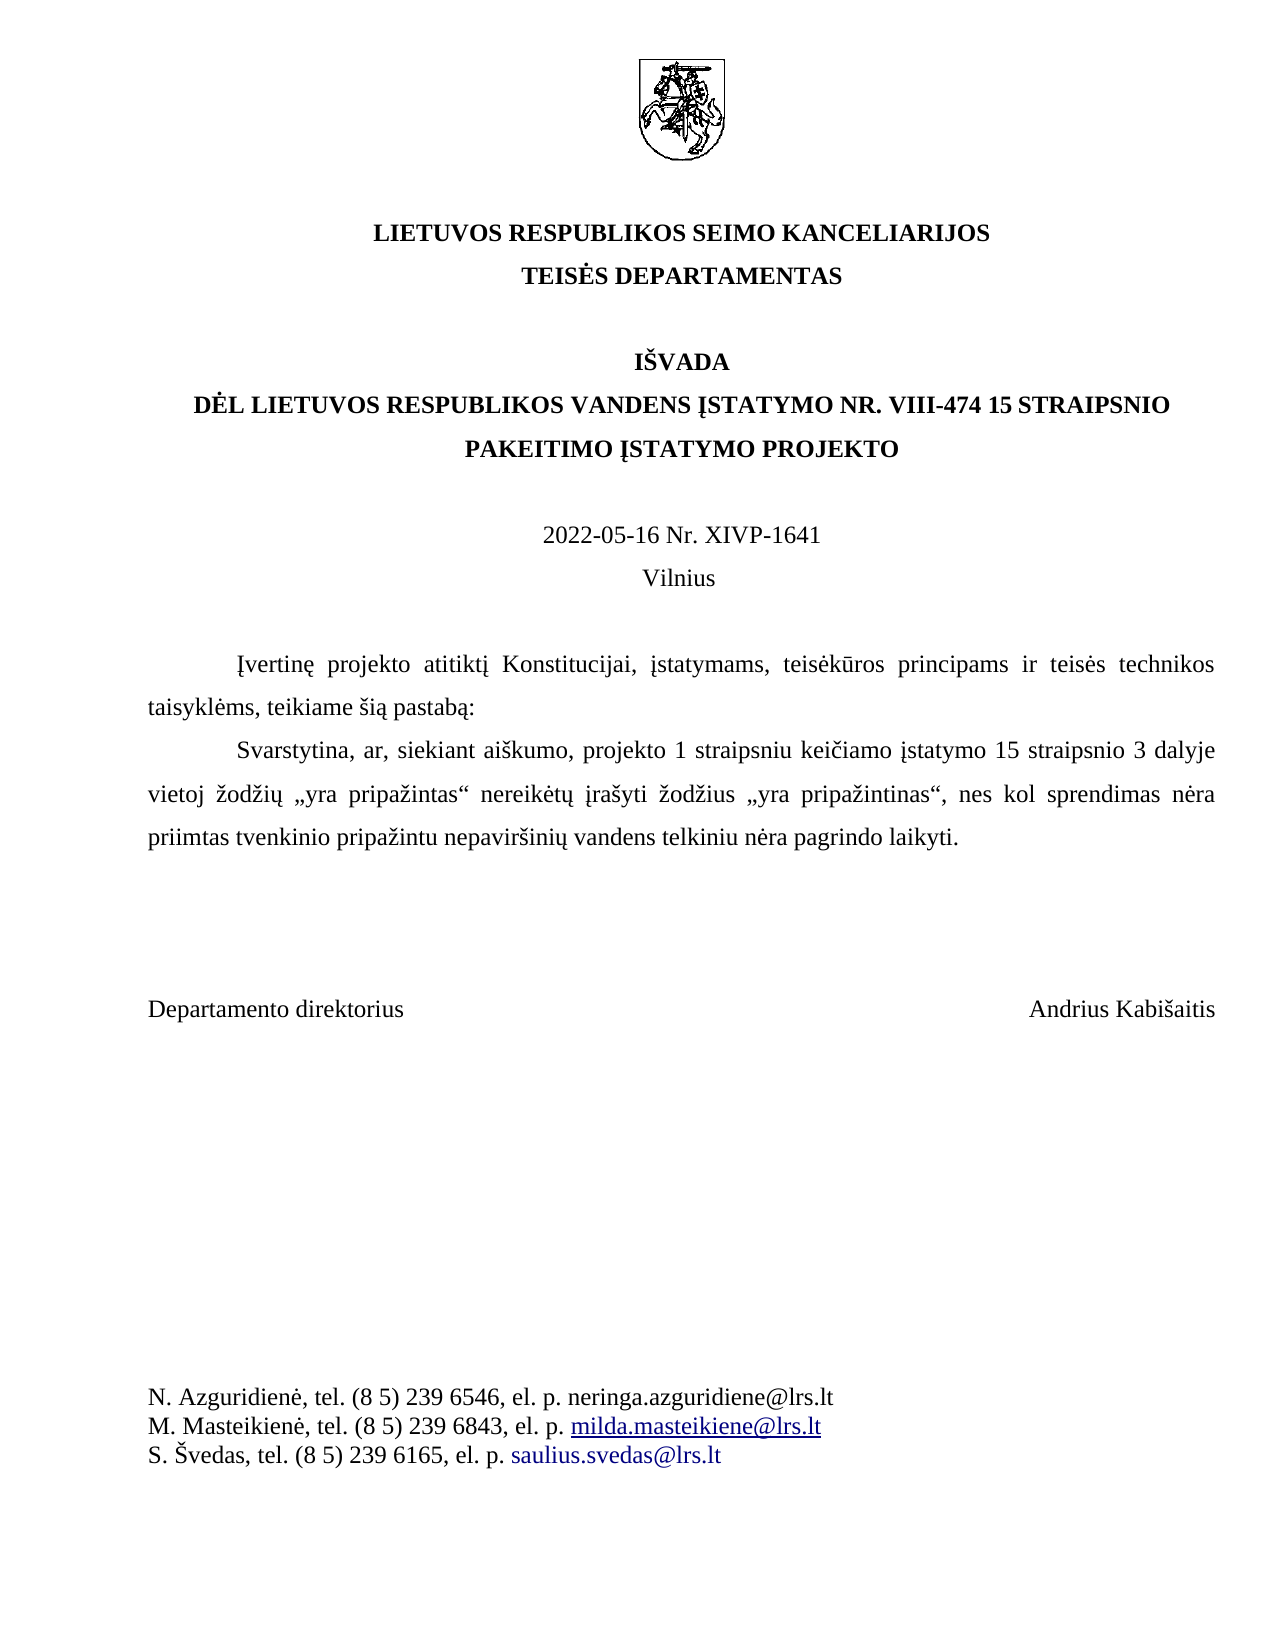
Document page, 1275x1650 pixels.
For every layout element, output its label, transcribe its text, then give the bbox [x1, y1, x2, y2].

text M. Masteikienė, tel. (8 5) 239 6843, el. p. milda.masteikiene@lrs.lt [148, 1411, 1216, 1440]
text 2022-05-16 Nr. XIVP-1641 [148, 520, 1216, 549]
text S. Švedas, tel. (8 5) 239 6165, el. p. saulius.svedas@lrs.lt [148, 1440, 1216, 1469]
text Įvertinę projekto atitiktį Konstitucijai, įstatymams, teisėkūros principams ir teisės technikos taisyklėms, teikiame šią pastabą: [148, 649, 1216, 721]
subtitle TEISĖS DEPARTAMENTAS [148, 261, 1216, 290]
text Departamento direktorius Andrius Kabišaitis [148, 994, 1216, 1023]
text N. Azguridienė, tel. (8 5) 239 6546, el. p. neringa.azguridiene@lrs.lt [148, 1382, 1216, 1411]
text Vilnius [148, 563, 1216, 592]
text DĖL LIETUVOS RESPUBLIKOS VANDENS ĮSTATYMO NR. VIII-474 15 STRAIPSNIO PAKEITIMO ĮSTATYMO PROJEKTO [148, 391, 1216, 462]
text Svarstytina, ar, siekiant aiškumo, projekto 1 straipsniu keičiamo įstatymo 15 straipsnio 3 dalyje vietoj žodžių „yra pripažintas“ nereikėtų įrašyti žodžius „yra pripažintinas“, nes kol sprendimas nėra priimtas tvenkinio pripažintu nepaviršinių vandens telkiniu nėra pagrindo laikyti. [148, 736, 1216, 851]
text IŠVADA [148, 347, 1216, 376]
text LIETUVOS RESPUBLIKOS SEIMO KANCELIARIJOS [148, 218, 1216, 247]
